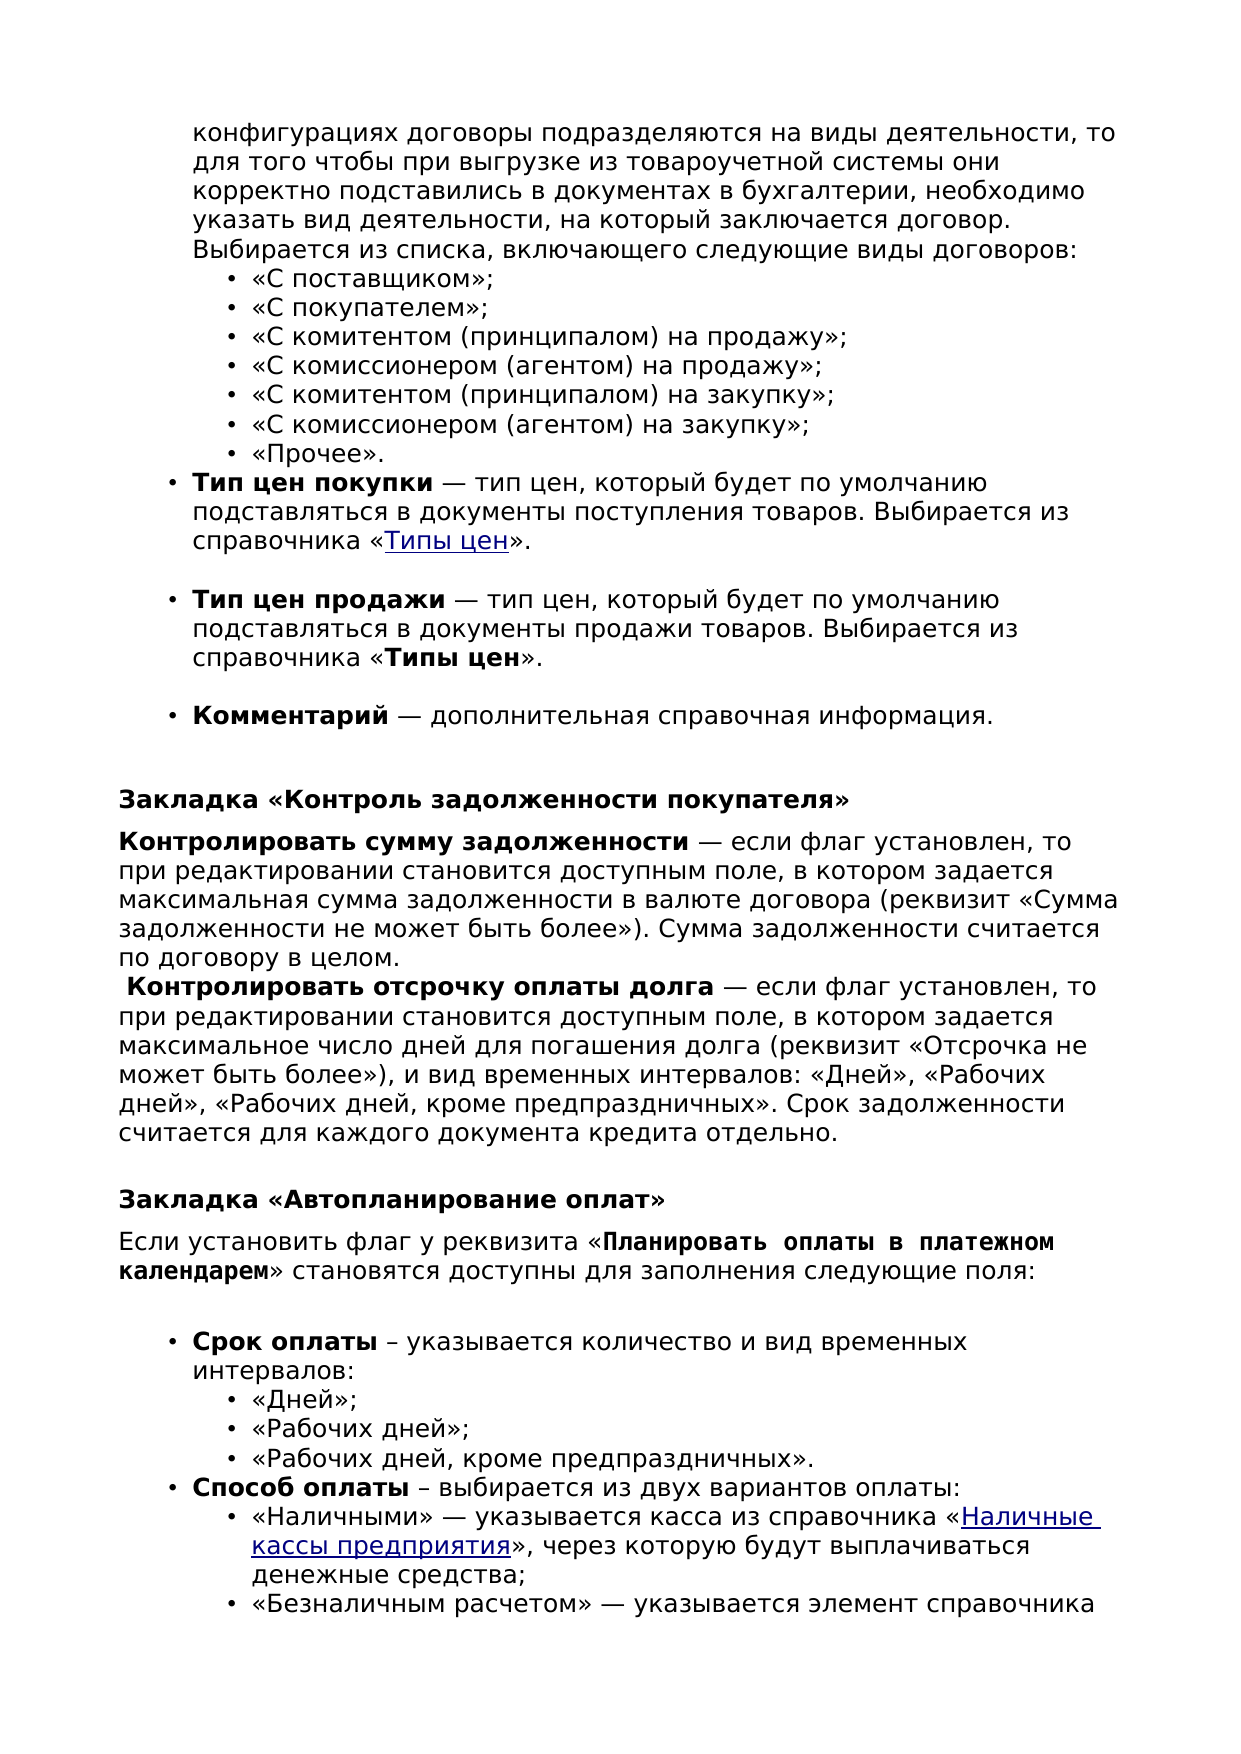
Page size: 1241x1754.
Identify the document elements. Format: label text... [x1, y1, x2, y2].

list «Рабочих дней»; [236, 1414, 1122, 1444]
list «С комитентом (принципалом) на продажу»; [236, 322, 1122, 351]
list «С поставщиком»; [236, 264, 1122, 293]
list «Прочее». [236, 439, 1122, 468]
list Срок оплаты – указывается количество и вид временных интервалов: [177, 1327, 1122, 1385]
list «С комиссионером (агентом) на продажу»; [236, 351, 1122, 381]
list «Дней»; [236, 1385, 1122, 1414]
list «Рабочих дней, кроме предпраздничных». [236, 1444, 1122, 1473]
list Комментарий — дополнительная справочная информация. [177, 701, 1122, 731]
text Если установить флаг у реквизита «Планировать оплаты в платежном календарем» становятся доступны для заполнения следующие поля: [118, 1227, 1122, 1285]
subtitle Закладка «Автопланирование оплат» [118, 1185, 1122, 1214]
text Контролировать сумму задолженности — если флаг установлен, то при редактировании становится доступным поле, в котором задается максимальная сумма задолженности в валюте договора (реквизит «Сумма задолженности не может быть более»). Сумма задолженности считается по договору в целом. Контролировать отсрочку оплаты долга — если флаг установлен, то при редактировании становится доступным поле, в котором задается максимальное число дней для погашения долга (реквизит «Отсрочка не может быть более»), и вид временных интервалов: «Дней», «Рабочих дней», «Рабочих дней, кроме предпраздничных». Срок задолженности считается для каждого документа кредита отдельно. [118, 827, 1122, 1148]
list «Безналичным расчетом» — указывается элемент справочника [236, 1589, 1122, 1619]
subtitle Закладка «Контроль задолженности покупателя» [118, 785, 1122, 814]
list конфигурациях договоры подразделяются на виды деятельности, то для того чтобы при выгрузке из товароучетной системы они корректно подставились в документах в бухгалтерии, необходимо указать вид деятельности, на который заключается договор. Выбирается из списка, включающего следующие виды договоров: [177, 118, 1122, 264]
list Тип цен продажи — тип цен, который будет по умолчанию подставляться в документы продажи товаров. Выбирается из справочника «Типы цен». [177, 585, 1122, 701]
list «С комиссионером (агентом) на закупку»; [236, 410, 1122, 439]
list Способ оплаты – выбирается из двух вариантов оплаты: [177, 1473, 1122, 1502]
list Тип цен покупки — тип цен, который будет по умолчанию подставляться в документы поступления товаров. Выбирается из справочника «Типы цен». [177, 468, 1122, 585]
list «С комитентом (принципалом) на закупку»; [236, 381, 1122, 410]
list «С покупателем»; [236, 293, 1122, 322]
list «Наличными» — указывается касса из справочника «Наличные кассы предприятия», через которую будут выплачиваться денежные средства; [236, 1502, 1122, 1589]
